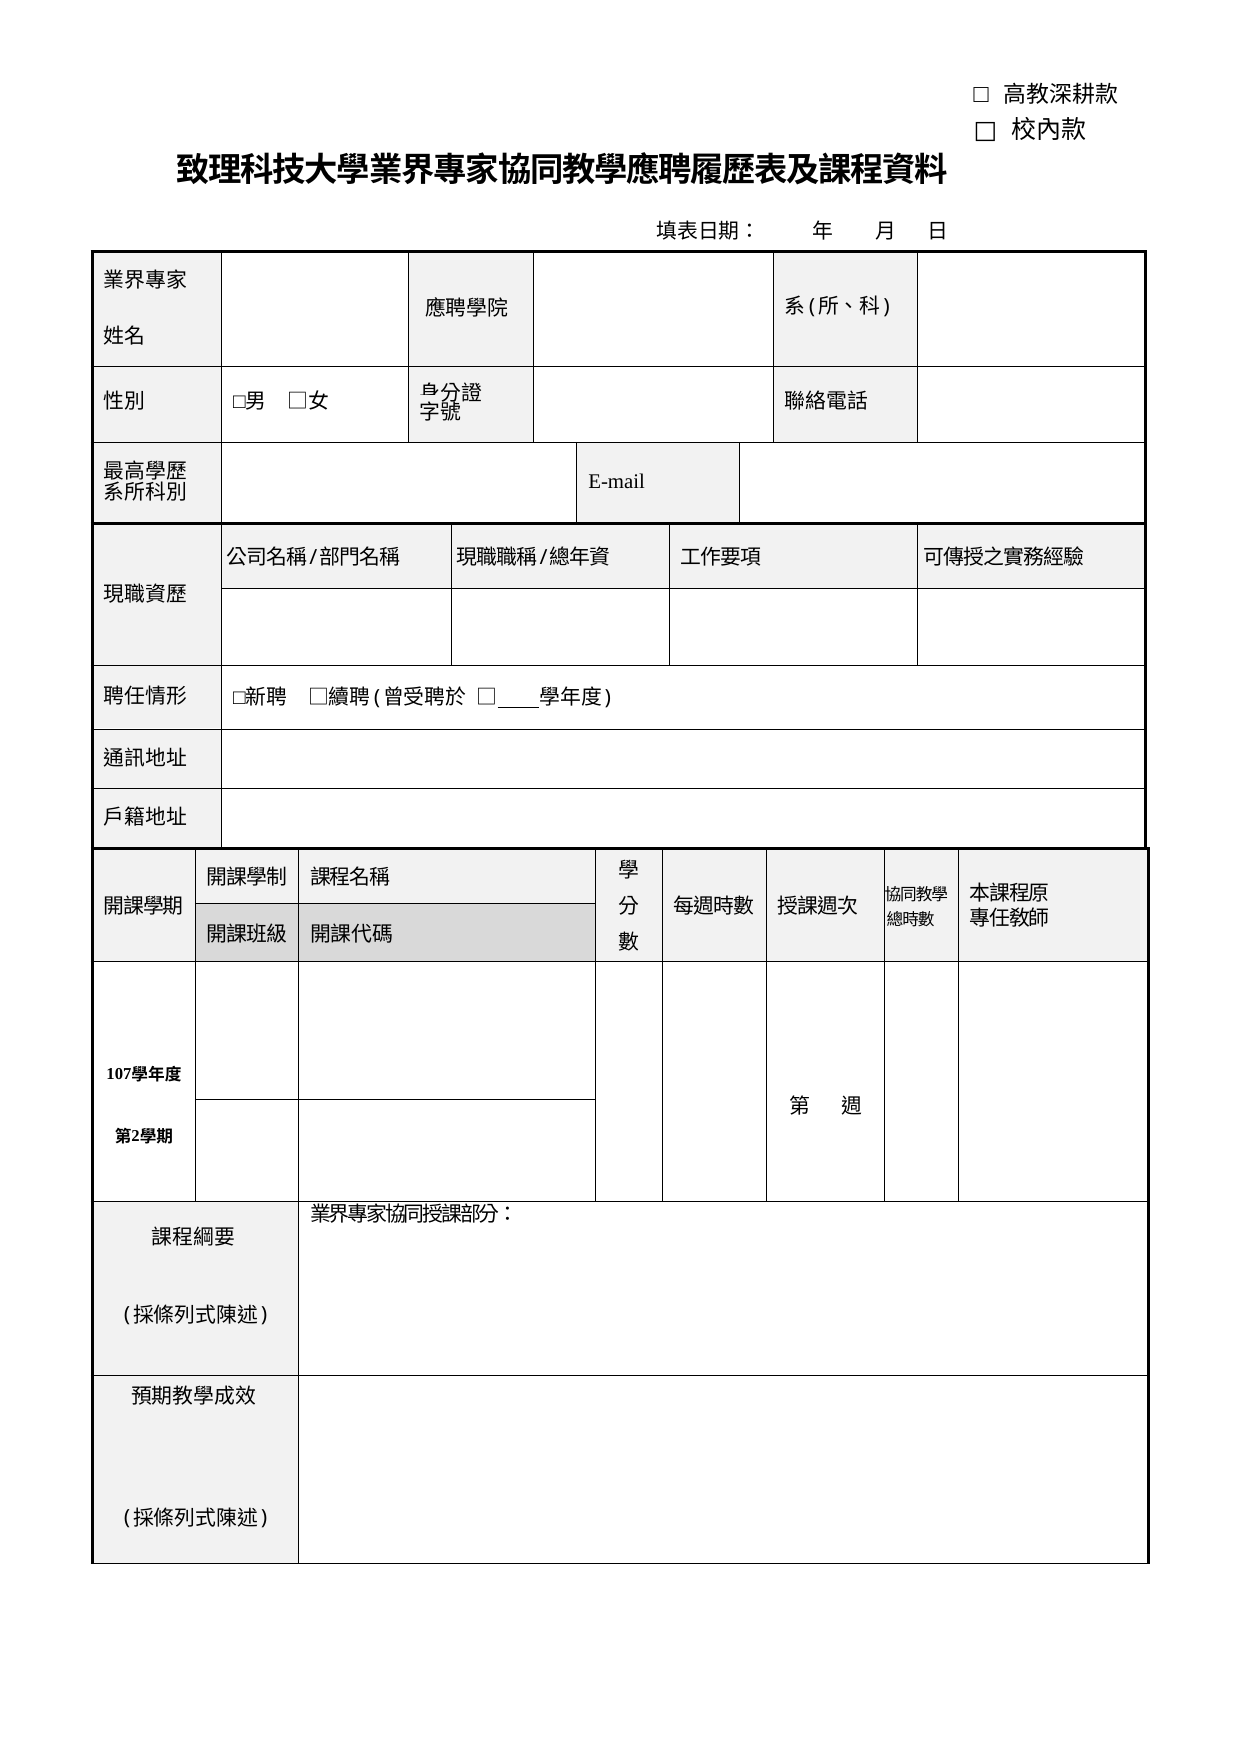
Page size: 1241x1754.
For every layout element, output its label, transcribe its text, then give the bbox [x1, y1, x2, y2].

table_header [918, 253, 1144, 366]
table_cell [222, 730, 1144, 788]
table_cell 預期教學成效 (採條列式陳述) [94, 1376, 298, 1563]
table_cell 開課班級 [196, 904, 298, 961]
text 致理科技大學業界專家協同教學應聘履歷表及課程資料 [59, 75, 1181, 188]
table_cell [663, 962, 766, 1201]
table_cell 身分證 字號 [409, 367, 533, 442]
table_header [534, 253, 773, 366]
table_cell □新聘 □續聘(曾受聘於 □ 學年度) [222, 666, 1144, 728]
table_cell 課程名稱 [299, 850, 595, 903]
table_cell 開課學制 [196, 850, 298, 903]
table_cell 性別 [94, 367, 221, 442]
table_header 業界專家 姓名 [94, 253, 221, 366]
table_cell 通訊地址 [94, 730, 221, 788]
table_cell 可傳授之實務經驗 [918, 525, 1144, 588]
table_cell [670, 589, 917, 665]
table_cell [196, 962, 298, 1099]
table_cell [918, 589, 1144, 665]
table_cell 聯絡電話 [774, 367, 917, 442]
table_cell [222, 443, 576, 522]
table_cell [299, 1376, 1147, 1563]
table_cell 開課代碼 [299, 904, 595, 961]
table_cell 最高學歷 系所科別 [94, 443, 221, 522]
table_cell 課程綱要 (採條列式陳述) [94, 1202, 298, 1375]
table_cell 本課程原 專任敎師 [959, 850, 1147, 961]
list 校內款 [973, 109, 1145, 146]
table_cell 開課學期 [94, 850, 195, 961]
table_cell [299, 962, 595, 1099]
table_header 系(所、科) [774, 253, 917, 366]
text 填表日期： 年 月 日 [59, 188, 1181, 250]
text □ 高教深耕款 [973, 75, 1145, 109]
table_cell [299, 1100, 595, 1201]
table_cell 戶籍地址 [94, 789, 221, 847]
table_cell 聘任情形 [94, 666, 221, 728]
table_cell 現職資歷 [94, 525, 221, 665]
table_cell 工作要項 [670, 525, 917, 588]
table_cell [885, 962, 958, 1201]
table_cell [740, 443, 1144, 522]
table_cell 學 分 數 [596, 850, 662, 961]
table_cell [196, 1100, 298, 1201]
table_cell E-mail [577, 443, 739, 522]
table_cell [596, 962, 662, 1201]
table_header [222, 253, 408, 366]
table_cell [452, 589, 669, 665]
table_cell 第 週 [767, 962, 884, 1201]
table_cell [959, 962, 1147, 1201]
table_cell 授課週次 [767, 850, 884, 961]
table_cell 現職職稱/總年資 [452, 525, 669, 588]
table_cell 107學年度第2學期 [94, 962, 195, 1201]
table_cell □男 □女 [222, 367, 408, 442]
table_cell 業界專家協同授課部分： [299, 1202, 1147, 1375]
table_cell 協同教學總時數 [885, 850, 958, 961]
table_cell 公司名稱/部門名稱 [222, 525, 451, 588]
table_header 應聘學院 [409, 253, 533, 366]
table_cell [222, 789, 1144, 847]
table_cell [222, 589, 451, 665]
table_cell 每週時數 [663, 850, 766, 961]
table_cell [534, 367, 773, 442]
table_cell [918, 367, 1144, 442]
